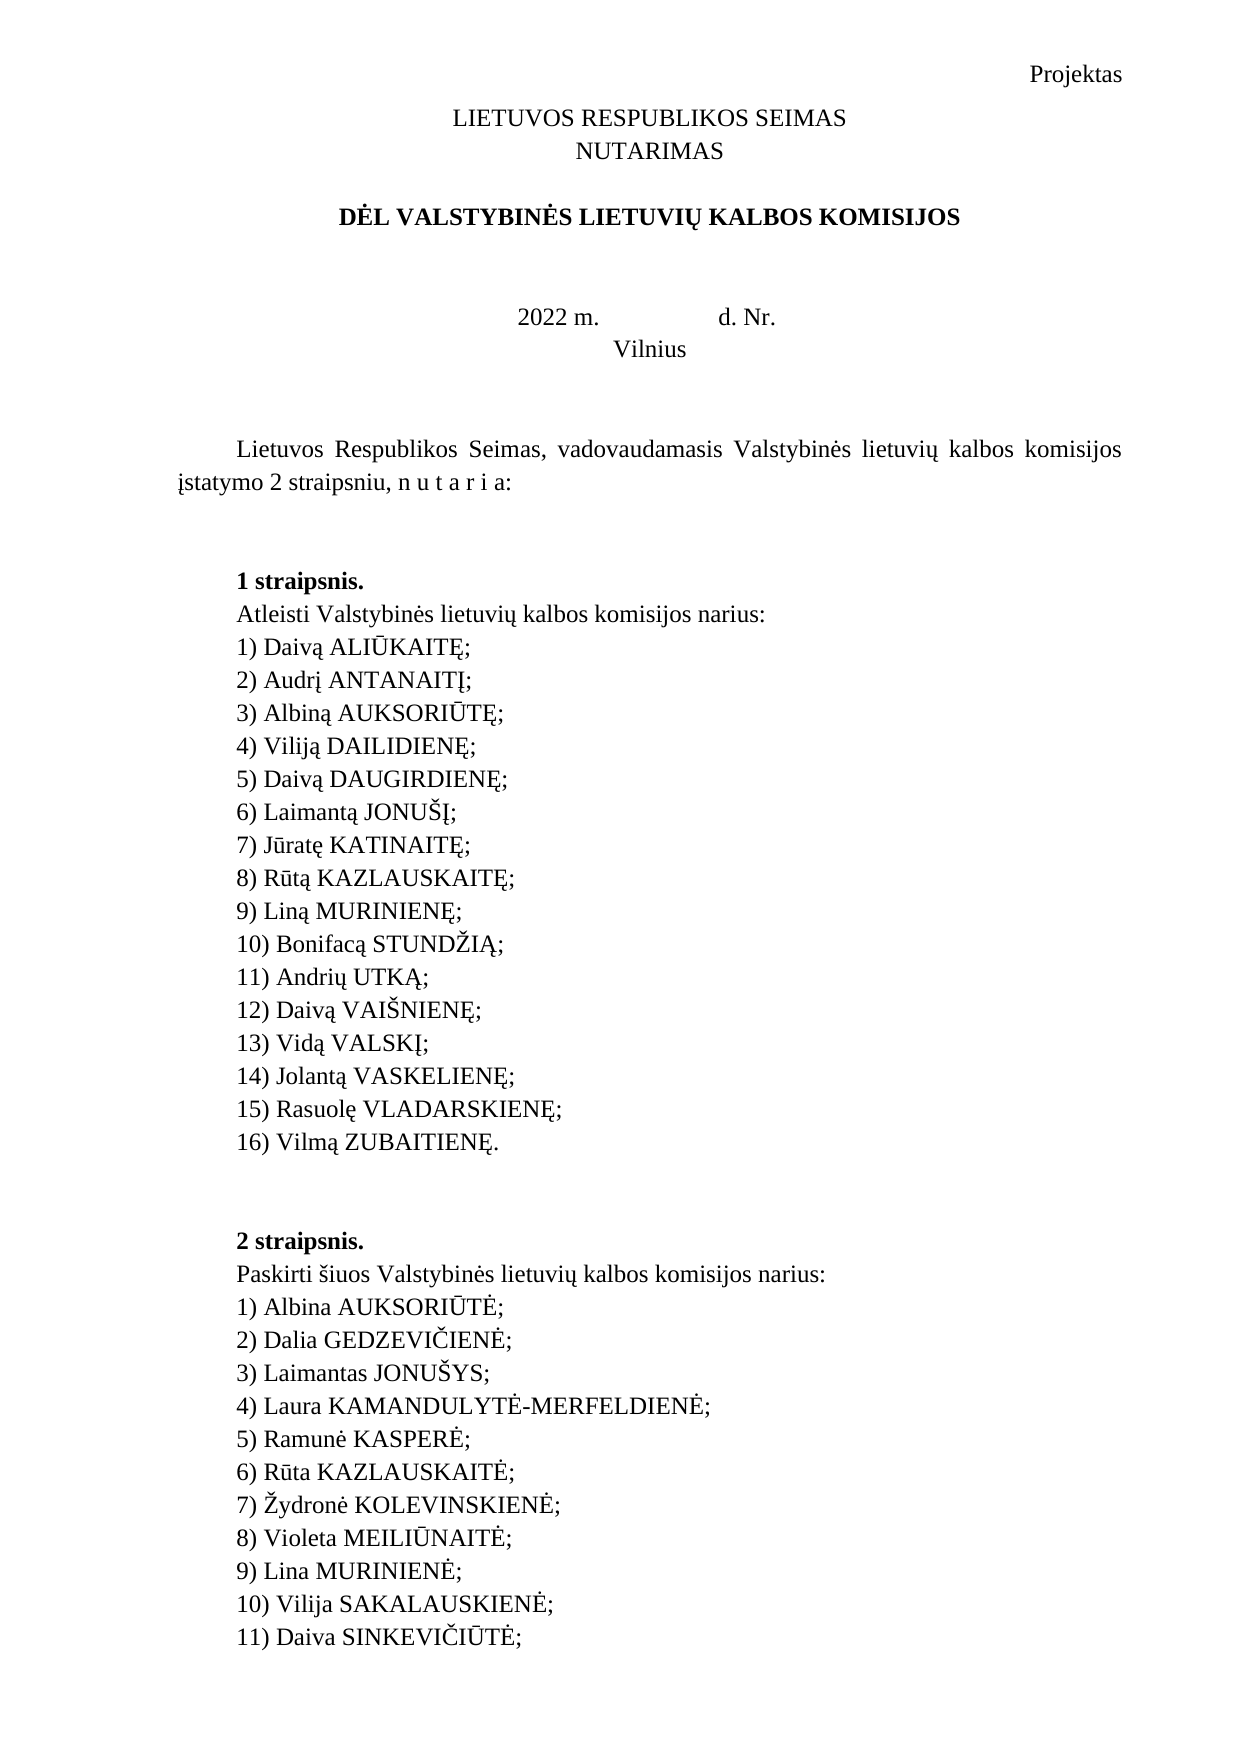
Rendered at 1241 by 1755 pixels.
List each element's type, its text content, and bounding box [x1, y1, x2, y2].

text Paskirti šiuos Valstybinės lietuvių kalbos komisijos narius: [177, 1259, 1122, 1288]
text 14) Jolantą VASKELIENĘ; [177, 1061, 1122, 1090]
text 2 straipsnis. [177, 1226, 1122, 1255]
text 13) Vidą VALSKĮ; [177, 1028, 1122, 1057]
text 3) Laimantas JONUŠYS; [236, 1358, 1122, 1387]
text 8) Violeta MEILIŪNAITĖ; [236, 1523, 1122, 1552]
text 4) Viliją DAILIDIENĘ; [177, 731, 1122, 759]
text 1) Albina AUKSORIŪTĖ; [236, 1292, 1122, 1321]
text 12) Daivą VAIŠNIENĘ; [177, 995, 1122, 1024]
text 11) Andrių UTKĄ; [177, 962, 1122, 991]
text 5) Ramunė KASPERĖ; [236, 1424, 1122, 1453]
text LIETUVOS RESPUBLIKOS SEIMAS [177, 103, 1122, 132]
text 8) Rūtą KAZLAUSKAITĘ; [177, 863, 1122, 892]
text 1 straipsnis. [177, 566, 1122, 594]
text 7) Jūratę KATINAITĘ; [177, 830, 1122, 859]
text 6) Laimantą JONUŠĮ; [177, 797, 1122, 826]
text 10) Vilija SAKALAUSKIENĖ; [236, 1589, 1122, 1618]
text 6) Rūta KAZLAUSKAITĖ; [236, 1457, 1122, 1486]
text 3) Albiną AUKSORIŪTĘ; [177, 698, 1122, 727]
text 9) Lina MURINIENĖ; [236, 1556, 1122, 1585]
text Vilnius [177, 334, 1122, 363]
text 2) Audrį ANTANAITĮ; [177, 665, 1122, 693]
text 1) Daivą ALIŪKAITĘ; [177, 632, 1122, 661]
text Lietuvos Respublikos Seimas, vadovaudamasis Valstybinės lietuvių kalbos komisijos įstatymo 2 straipsniu, n u t a r i a: [177, 434, 1122, 495]
text 10) Bonifacą STUNDŽIĄ; [177, 929, 1122, 958]
text 11) Daiva SINKEVIČIŪTĖ; [236, 1622, 1122, 1651]
text 4) Laura KAMANDULYTĖ-MERFELDIENĖ; [236, 1391, 1122, 1420]
text 7) Žydronė KOLEVINSKIENĖ; [236, 1490, 1122, 1519]
text NUTARIMAS [177, 136, 1122, 165]
text 5) Daivą DAUGIRDIENĘ; [177, 764, 1122, 793]
text 16) Vilmą ZUBAITIENĘ. [177, 1127, 1122, 1156]
text 9) Liną MURINIENĘ; [177, 896, 1122, 925]
text 15) Rasuolę VLADARSKIENĘ; [177, 1094, 1122, 1123]
text 2) Dalia GEDZEVIČIENĖ; [236, 1325, 1122, 1354]
text 2022 m. d. Nr. [177, 302, 1122, 330]
text DĖL VALSTYBINĖS LIETUVIŲ KALBOS KOMISIJOS [177, 202, 1122, 231]
text Atleisti Valstybinės lietuvių kalbos komisijos narius: [177, 599, 1122, 627]
